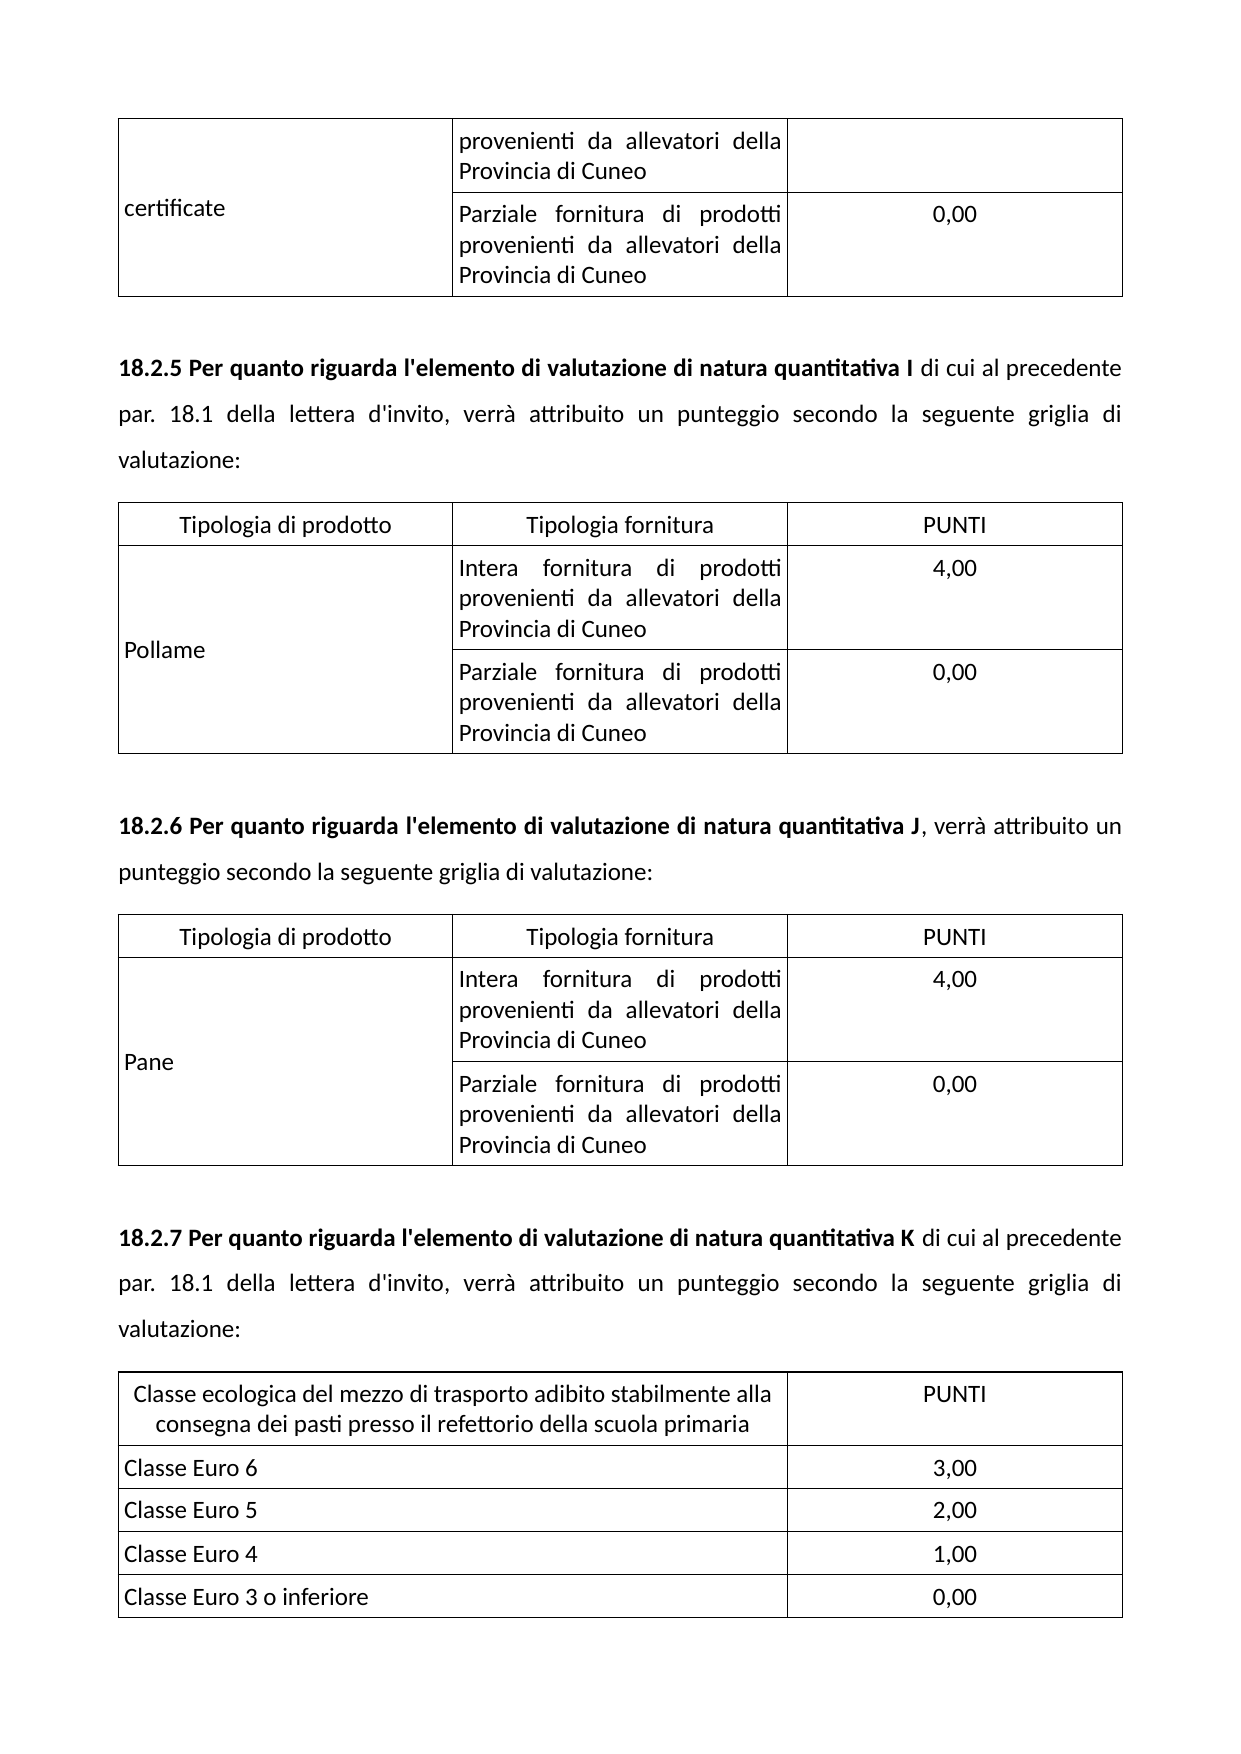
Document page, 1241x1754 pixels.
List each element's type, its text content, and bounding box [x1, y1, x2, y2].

table_cell 4,00 [788, 958, 1122, 1061]
table_cell provenienti da allevatori della Provincia di Cuneo [453, 119, 787, 192]
table_header PUNTI [788, 915, 1122, 957]
text 18.2.5 Per quanto riguarda l'elemento di valutazione di natura quantitativa I di cui al precedente par. 18.1 della lettera d'invito, verrà attribuito un punteggio secondo la seguente griglia di valutazione: [118, 352, 1122, 474]
table_cell Parziale fornitura di prodotti provenienti da allevatori della Provincia di Cuneo [453, 650, 787, 753]
table_cell certificate [119, 119, 452, 296]
table_cell 0,00 [788, 650, 1122, 753]
table_cell Intera fornitura di prodotti provenienti da allevatori della Provincia di Cuneo [453, 546, 787, 649]
table_header Tipologia fornitura [453, 503, 787, 545]
table_cell 2,00 [788, 1489, 1122, 1531]
table_cell Parziale fornitura di prodotti provenienti da allevatori della Provincia di Cuneo [453, 1062, 787, 1165]
table_header Tipologia di prodotto [119, 503, 452, 545]
table_cell Pollame [119, 546, 452, 753]
table_header PUNTI [788, 503, 1122, 545]
table_header Tipologia di prodotto [119, 915, 452, 957]
table_cell Classe Euro 5 [119, 1489, 787, 1531]
table_cell [788, 119, 1122, 192]
table_cell Parziale fornitura di prodotti provenienti da allevatori della Provincia di Cuneo [453, 193, 787, 296]
text 18.2.7 Per quanto riguarda l'elemento di valutazione di natura quantitativa K di cui al precedente par. 18.1 della lettera d'invito, verrà attribuito un punteggio secondo la seguente griglia di valutazione: [118, 1222, 1122, 1344]
table_header PUNTI [788, 1373, 1122, 1445]
table_cell 0,00 [788, 1062, 1122, 1165]
table_cell Classe Euro 3 o inferiore [119, 1575, 787, 1617]
table_cell Classe Euro 6 [119, 1446, 787, 1488]
table_cell 3,00 [788, 1446, 1122, 1488]
table_cell Pane [119, 958, 452, 1165]
table_cell 0,00 [788, 193, 1122, 296]
text 18.2.6 Per quanto riguarda l'elemento di valutazione di natura quantitativa J, verrà attribuito un punteggio secondo la seguente griglia di valutazione: [118, 810, 1122, 886]
table_cell 0,00 [788, 1575, 1122, 1617]
table_cell Intera fornitura di prodotti provenienti da allevatori della Provincia di Cuneo [453, 958, 787, 1061]
table_header Tipologia fornitura [453, 915, 787, 957]
table_cell 4,00 [788, 546, 1122, 649]
table_header Classe ecologica del mezzo di trasporto adibito stabilmente alla consegna dei pasti presso il refettorio della scuola primaria [119, 1373, 787, 1445]
table_cell 1,00 [788, 1532, 1122, 1574]
table_cell Classe Euro 4 [119, 1532, 787, 1574]
